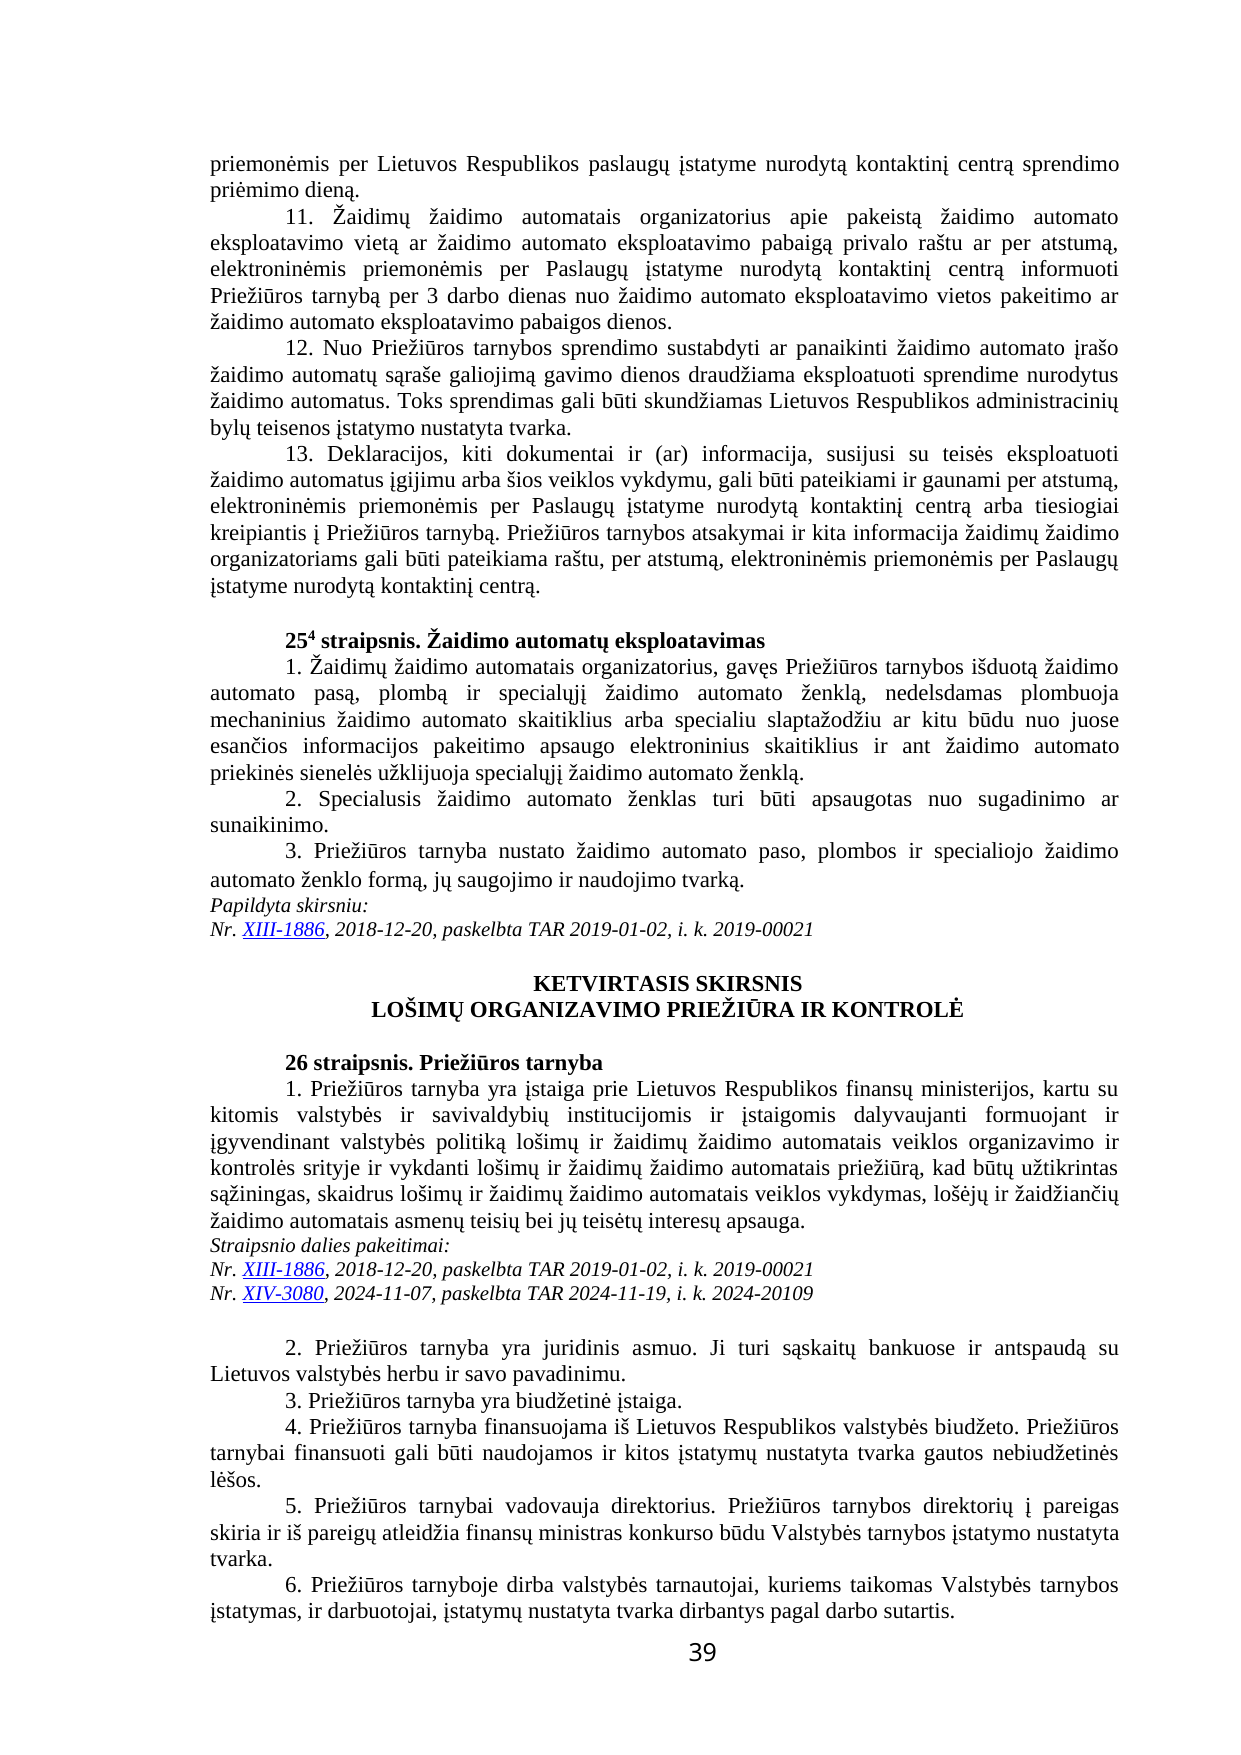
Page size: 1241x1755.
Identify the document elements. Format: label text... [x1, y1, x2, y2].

text 6. Priežiūros tarnyboje dirba valstybės tarnautojai, kuriems taikomas Valstybės tarnybos įstatymas, ir darbuotojai, įstatymų nustatyta tvarka dirbantys pagal darbo sutartis. [210, 1571, 1120, 1624]
text 3. Priežiūros tarnyba nustato žaidimo automato paso, plombos ir specialiojo žaidimo automato ženklo formą, jų saugojimo ir naudojimo tvarką. [210, 838, 1120, 893]
text 12. Nuo Priežiūros tarnybos sprendimo sustabdyti ar panaikinti žaidimo automato įrašo žaidimo automatų sąraše galiojimą gavimo dienos draudžiama eksploatuoti sprendime nurodytus žaidimo automatus. Toks sprendimas gali būti skundžiamas Lietuvos Respublikos administracinių bylų teisenos įstatymo nustatyta tvarka. [210, 334, 1120, 440]
text priemonėmis per Lietuvos Respublikos paslaugų įstatyme nurodytą kontaktinį centrą sprendimo priėmimo dieną. [210, 150, 1120, 203]
text 4. Priežiūros tarnyba finansuojama iš Lietuvos Respublikos valstybės biudžeto. Priežiūros tarnybai finansuoti gali būti naudojamos ir kitos įstatymų nustatyta tvarka gautos nebiudžetinės lėšos. [210, 1413, 1120, 1492]
text 13. Deklaracijos, kiti dokumentai ir (ar) informacija, susijusi su teisės eksploatuoti žaidimo automatus įgijimu arba šios veiklos vykdymu, gali būti pateikiami ir gaunami per atstumą, elektroninėmis priemonėmis per Paslaugų įstatyme nurodytą kontaktinį centrą arba tiesiogiai kreipiantis į Priežiūros tarnybą. Priežiūros tarnybos atsakymai ir kita informacija žaidimų žaidimo organizatoriams gali būti pateikiama raštu, per atstumą, elektroninėmis priemonėmis per Paslaugų įstatyme nurodytą kontaktinį centrą. [210, 440, 1120, 598]
text 2. Priežiūros tarnyba yra juridinis asmuo. Ji turi sąskaitų bankuose ir antspaudą su Lietuvos valstybės herbu ir savo pavadinimu. [210, 1334, 1120, 1387]
text 5. Priežiūros tarnybai vadovauja direktorius. Priežiūros tarnybos direktorių į pareigas skiria ir iš pareigų atleidžia finansų ministras konkurso būdu Valstybės tarnybos įstatymo nustatyta tvarka. [210, 1492, 1120, 1571]
text Nr. XIII-1886, 2018-12-20, paskelbta TAR 2019-01-02, i. k. 2019-00021 [210, 1257, 1120, 1281]
text 1. Žaidimų žaidimo automatais organizatorius, gavęs Priežiūros tarnybos išduotą žaidimo automato pasą, plombą ir specialųjį žaidimo automato ženklą, nedelsdamas plombuoja mechaninius žaidimo automato skaitiklius arba specialiu slaptažodžiu ar kitu būdu nuo juose esančios informacijos pakeitimo apsaugo elektroninius skaitiklius ir ant žaidimo automato priekinės sienelės užklijuoja specialųjį žaidimo automato ženklą. [210, 653, 1120, 785]
text KETVIRTASIS SKIRSNIS [210, 969, 1126, 996]
text 26 straipsnis. Priežiūros tarnyba [210, 1049, 1120, 1075]
text Nr. XIII-1886, 2018-12-20, paskelbta TAR 2019-01-02, i. k. 2019-00021 [210, 917, 1120, 941]
text Straipsnio dalies pakeitimai: [210, 1233, 1120, 1257]
text Papildyta skirsniu: [210, 893, 1120, 917]
text Nr. XIV-3080, 2024-11-07, paskelbta TAR 2024-11-19, i. k. 2024-20109 [210, 1281, 1120, 1305]
text 2. Specialusis žaidimo automato ženklas turi būti apsaugotas nuo sugadinimo ar sunaikinimo. [210, 785, 1120, 838]
text LOŠIMŲ ORGANIZAVIMO PRIEŽIŪRA IR KONTROLĖ [210, 996, 1126, 1022]
text 11. Žaidimų žaidimo automatais organizatorius apie pakeistą žaidimo automato eksploatavimo vietą ar žaidimo automato eksploatavimo pabaigą privalo raštu ar per atstumą, elektroninėmis priemonėmis per Paslaugų įstatyme nurodytą kontaktinį centrą informuoti Priežiūros tarnybą per 3 darbo dienas nuo žaidimo automato eksploatavimo vietos pakeitimo ar žaidimo automato eksploatavimo pabaigos dienos. [210, 203, 1120, 334]
text 1. Priežiūros tarnyba yra įstaiga prie Lietuvos Respublikos finansų ministerijos, kartu su kitomis valstybės ir savivaldybių institucijomis ir įstaigomis dalyvaujanti formuojant ir įgyvendinant valstybės politiką lošimų ir žaidimų žaidimo automatais veiklos organizavimo ir kontrolės srityje ir vykdanti lošimų ir žaidimų žaidimo automatais priežiūrą, kad būtų užtikrintas sąžiningas, skaidrus lošimų ir žaidimų žaidimo automatais veiklos vykdymas, lošėjų ir žaidžiančių žaidimo automatais asmenų teisių bei jų teisėtų interesų apsauga. [210, 1075, 1120, 1233]
text 3. Priežiūros tarnyba yra biudžetinė įstaiga. [210, 1387, 1120, 1413]
text 254 straipsnis. Žaidimo automatų eksploatavimas [210, 627, 1120, 653]
